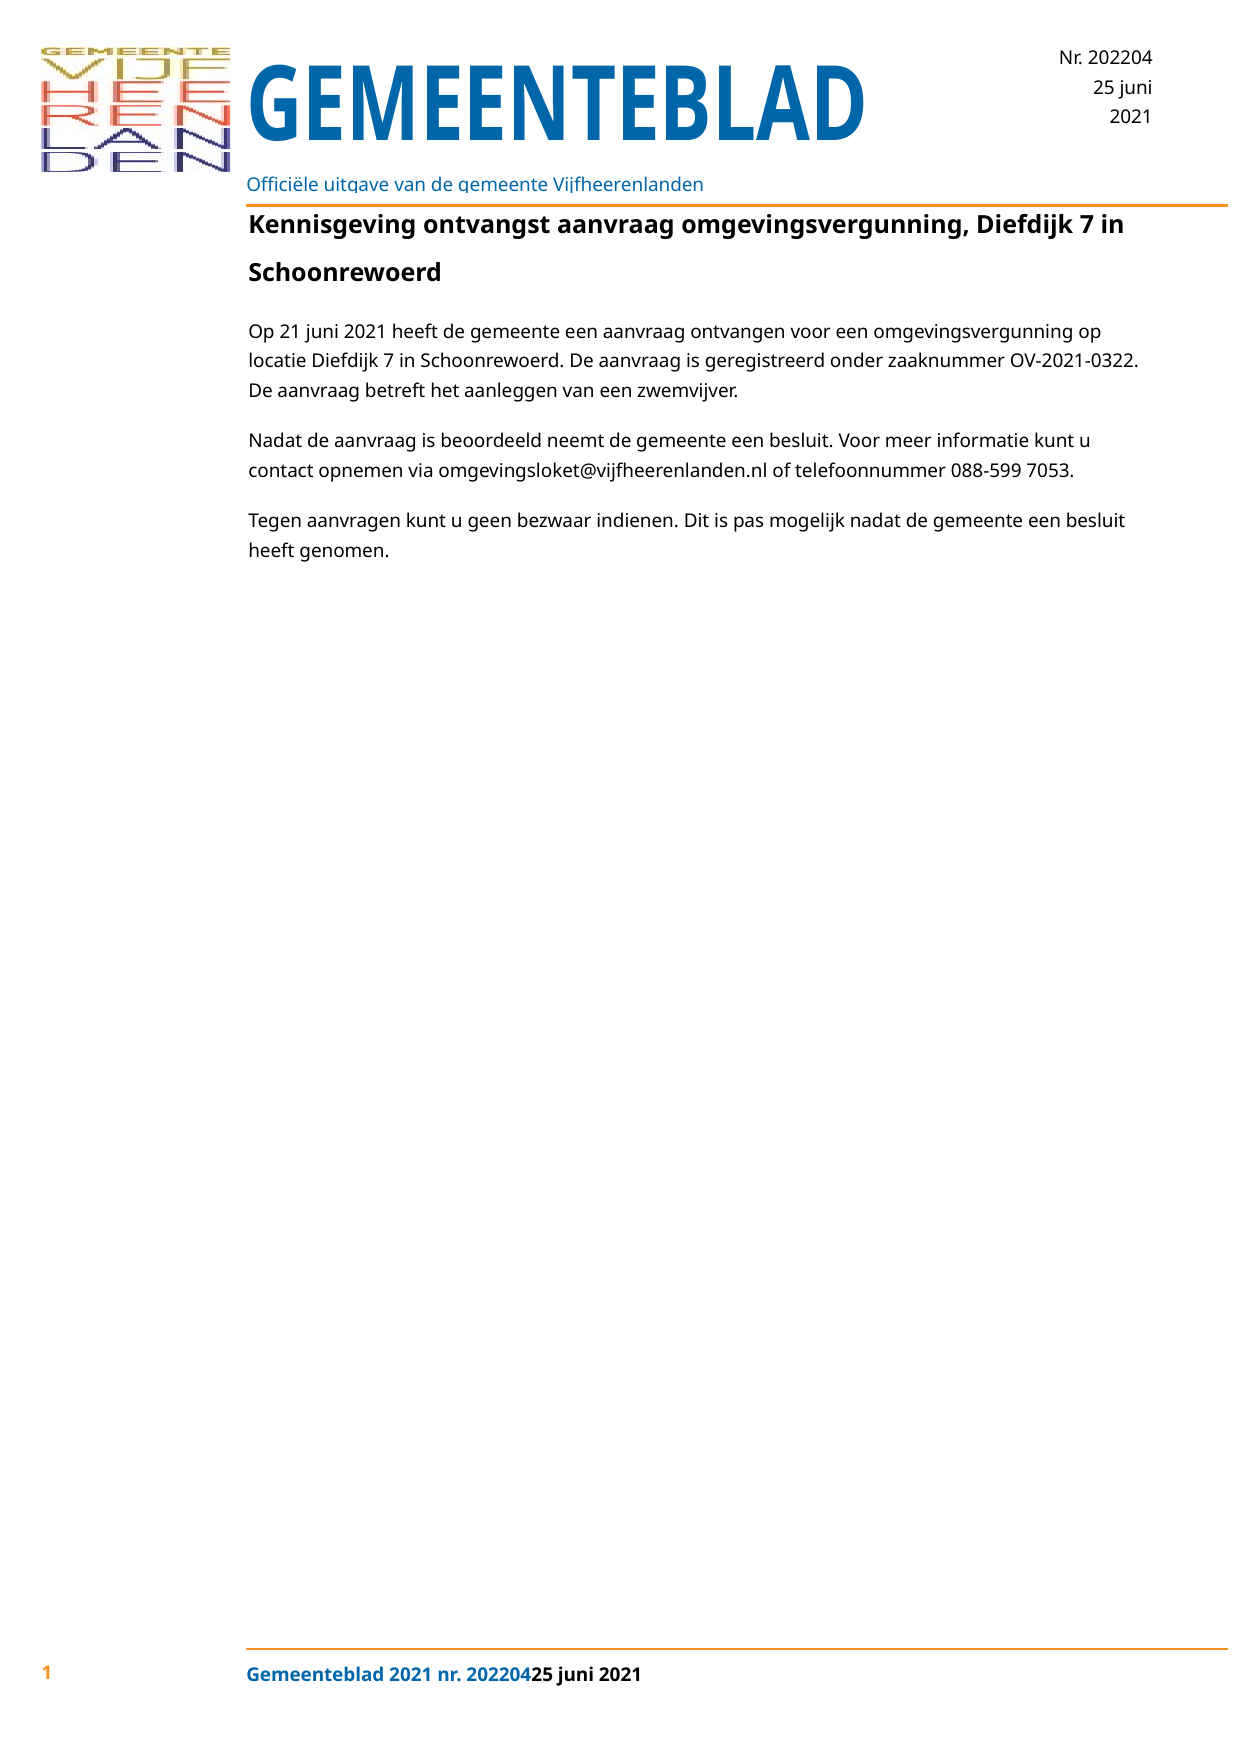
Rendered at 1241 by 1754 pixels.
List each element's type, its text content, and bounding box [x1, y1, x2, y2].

text Op 21 juni 2021 heeft de gemeente een aanvraag ontvangen voor een omgevingsvergunning op locatie Diefdijk 7 in Schoonrewoerd. De aanvraag is geregistreerd onder zaaknummer OV-2021-0322. De aanvraag betreft het aanleggen van een zwemvijver. [248, 318, 1152, 403]
text Tegen aanvragen kunt u geen bezwaar indienen. Dit is pas mogelijk nadat de gemeente een besluit heeft genomen. [248, 507, 1152, 563]
picture [41, 47, 231, 172]
text Nadat de aanvraag is beoordeeld neemt de gemeente een besluit. Voor meer informatie kunt u contact opnemen via omgevingsloket@vijfheerenlanden.nl of telefoonnummer 088-599 7053. [248, 427, 1152, 483]
text Kennisgeving ontvangst aanvraag omgevingsvergunning, Diefdijk 7 in Schoonrewoerd [248, 207, 1152, 288]
